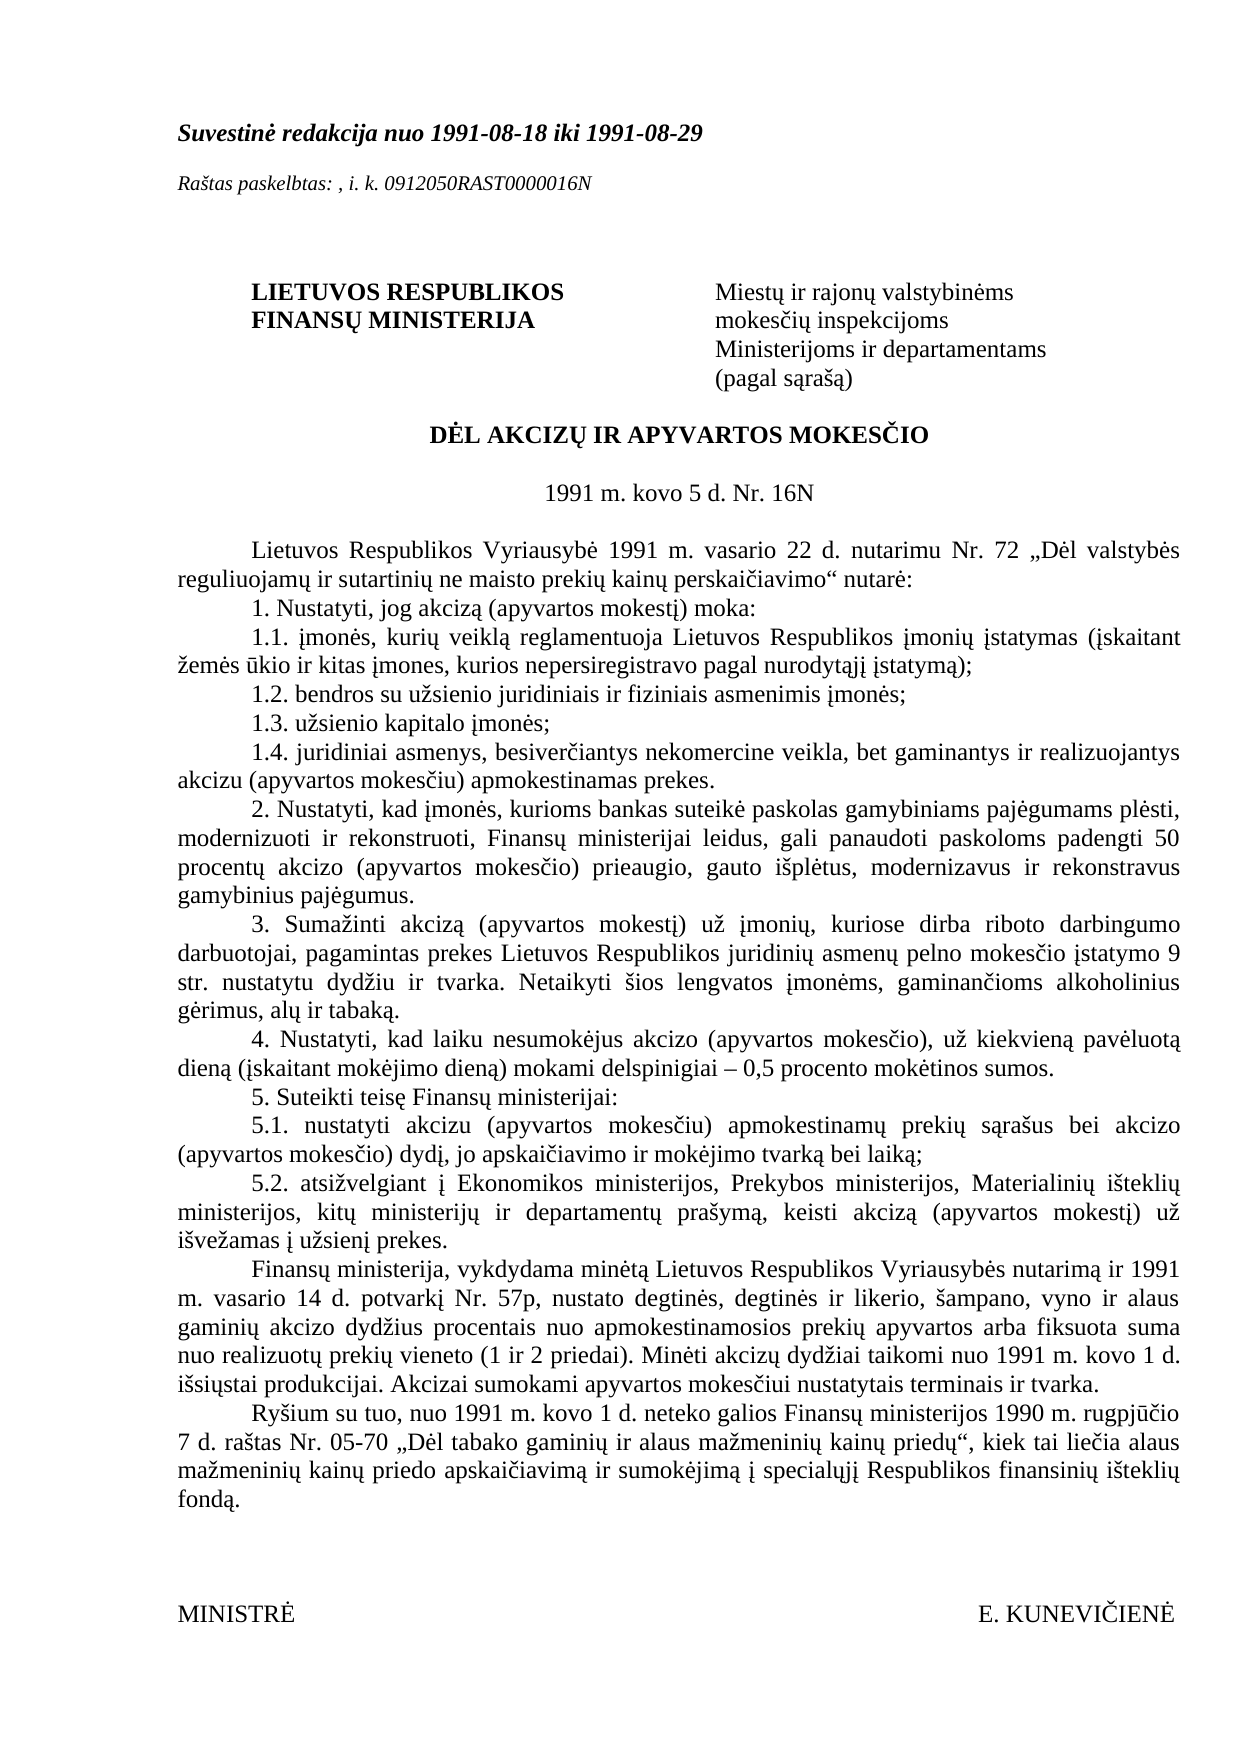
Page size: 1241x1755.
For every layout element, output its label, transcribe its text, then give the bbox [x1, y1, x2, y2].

text Ryšium su tuo, nuo 1991 m. kovo 1 d. neteko galios Finansų ministerijos 1990 m. rugpjūčio 7 d. raštas Nr. 05-70 „Dėl tabako gaminių ir alaus mažmeninių kainų priedų“, kiek tai liečia alaus mažmeninių kainų priedo apskaičiavimą ir sumokėjimą į specialųjį Respublikos finansinių išteklių fondą. [177, 1398, 1181, 1513]
text Lietuvos Respublikos Vyriausybė 1991 m. vasario 22 d. nutarimu Nr. 72 „Dėl valstybės reguliuojamų ir sutartinių ne maisto prekių kainų perskaičiavimo“ nutarė: [177, 535, 1181, 593]
text Suvestinė redakcija nuo 1991-08-18 iki 1991-08-29 [177, 118, 1181, 147]
text 1.1. įmonės, kurių veiklą reglamentuoja Lietuvos Respublikos įmonių įstatymas (įskaitant žemės ūkio ir kitas įmones, kurios nepersiregistravo pagal nurodytąjį įstatymą); [177, 622, 1181, 679]
text DĖL AKCIZŲ IR APYVARTOS MOKESČIO [177, 420, 1181, 449]
text Finansų ministerija, vykdydama minėtą Lietuvos Respublikos Vyriausybės nutarimą ir 1991 m. vasario 14 d. potvarkį Nr. 57p, nustato degtinės, degtinės ir likerio, šampano, vyno ir alaus gaminių akcizo dydžius procentais nuo apmokestinamosios prekių apyvartos arba fiksuota suma nuo realizuotų prekių vieneto (1 ir 2 priedai). Minėti akcizų dydžiai taikomi nuo 1991 m. kovo 1 d. išsiųstai produkcijai. Akcizai sumokami apyvartos mokesčiui nustatytais terminais ir tvarka. [177, 1254, 1181, 1398]
text 5. Suteikti teisę Finansų ministerijai: [177, 1082, 1181, 1110]
text MINISTRĖ E. KUNEVIČIENĖ [177, 1599, 1181, 1628]
text FINANSŲ MINISTERIJA mokesčių inspekcijoms [177, 305, 1181, 334]
text 3. Sumažinti akcizą (apyvartos mokestį) už įmonių, kuriose dirba riboto darbingumo darbuotojai, pagamintas prekes Lietuvos Respublikos juridinių asmenų pelno mokesčio įstatymo 9 str. nustatytu dydžiu ir tvarka. Netaikyti šios lengvatos įmonėms, gaminančioms alkoholinius gėrimus, alų ir tabaką. [177, 909, 1181, 1024]
text 5.2. atsižvelgiant į Ekonomikos ministerijos, Prekybos ministerijos, Materialinių išteklių ministerijos, kitų ministerijų ir departamentų prašymą, keisti akcizą (apyvartos mokestį) už išvežamas į užsienį prekes. [177, 1168, 1181, 1254]
text LIETUVOS RESPUBLIKOS Miestų ir rajonų valstybinėms [177, 277, 1181, 305]
text 5.1. nustatyti akcizu (apyvartos mokesčiu) apmokestinamų prekių sąrašus bei akcizo (apyvartos mokesčio) dydį, jo apskaičiavimo ir mokėjimo tvarką bei laiką; [177, 1110, 1181, 1168]
text 2. Nustatyti, kad įmonės, kurioms bankas suteikė paskolas gamybiniams pajėgumams plėsti, modernizuoti ir rekonstruoti, Finansų ministerijai leidus, gali panaudoti paskoloms padengti 50 procentų akcizo (apyvartos mokesčio) prieaugio, gauto išplėtus, modernizavus ir rekonstravus gamybinius pajėgumus. [177, 794, 1181, 909]
text 1991 m. kovo 5 d. Nr. 16N [177, 478, 1181, 507]
text Ministerijoms ir departamentams [177, 334, 1181, 363]
text 1. Nustatyti, jog akcizą (apyvartos mokestį) moka: [177, 593, 1181, 622]
text (pagal sąrašą) [177, 363, 1181, 392]
text 1.3. užsienio kapitalo įmonės; [177, 708, 1181, 737]
text Raštas paskelbtas: , i. k. 0912050RAST0000016N [177, 171, 1181, 195]
text 1.4. juridiniai asmenys, besiverčiantys nekomercine veikla, bet gaminantys ir realizuojantys akcizu (apyvartos mokesčiu) apmokestinamas prekes. [177, 737, 1181, 794]
text 1.2. bendros su užsienio juridiniais ir fiziniais asmenimis įmonės; [177, 679, 1181, 708]
text 4. Nustatyti, kad laiku nesumokėjus akcizo (apyvartos mokesčio), už kiekvieną pavėluotą dieną (įskaitant mokėjimo dieną) mokami delspinigiai – 0,5 procento mokėtinos sumos. [177, 1024, 1181, 1082]
